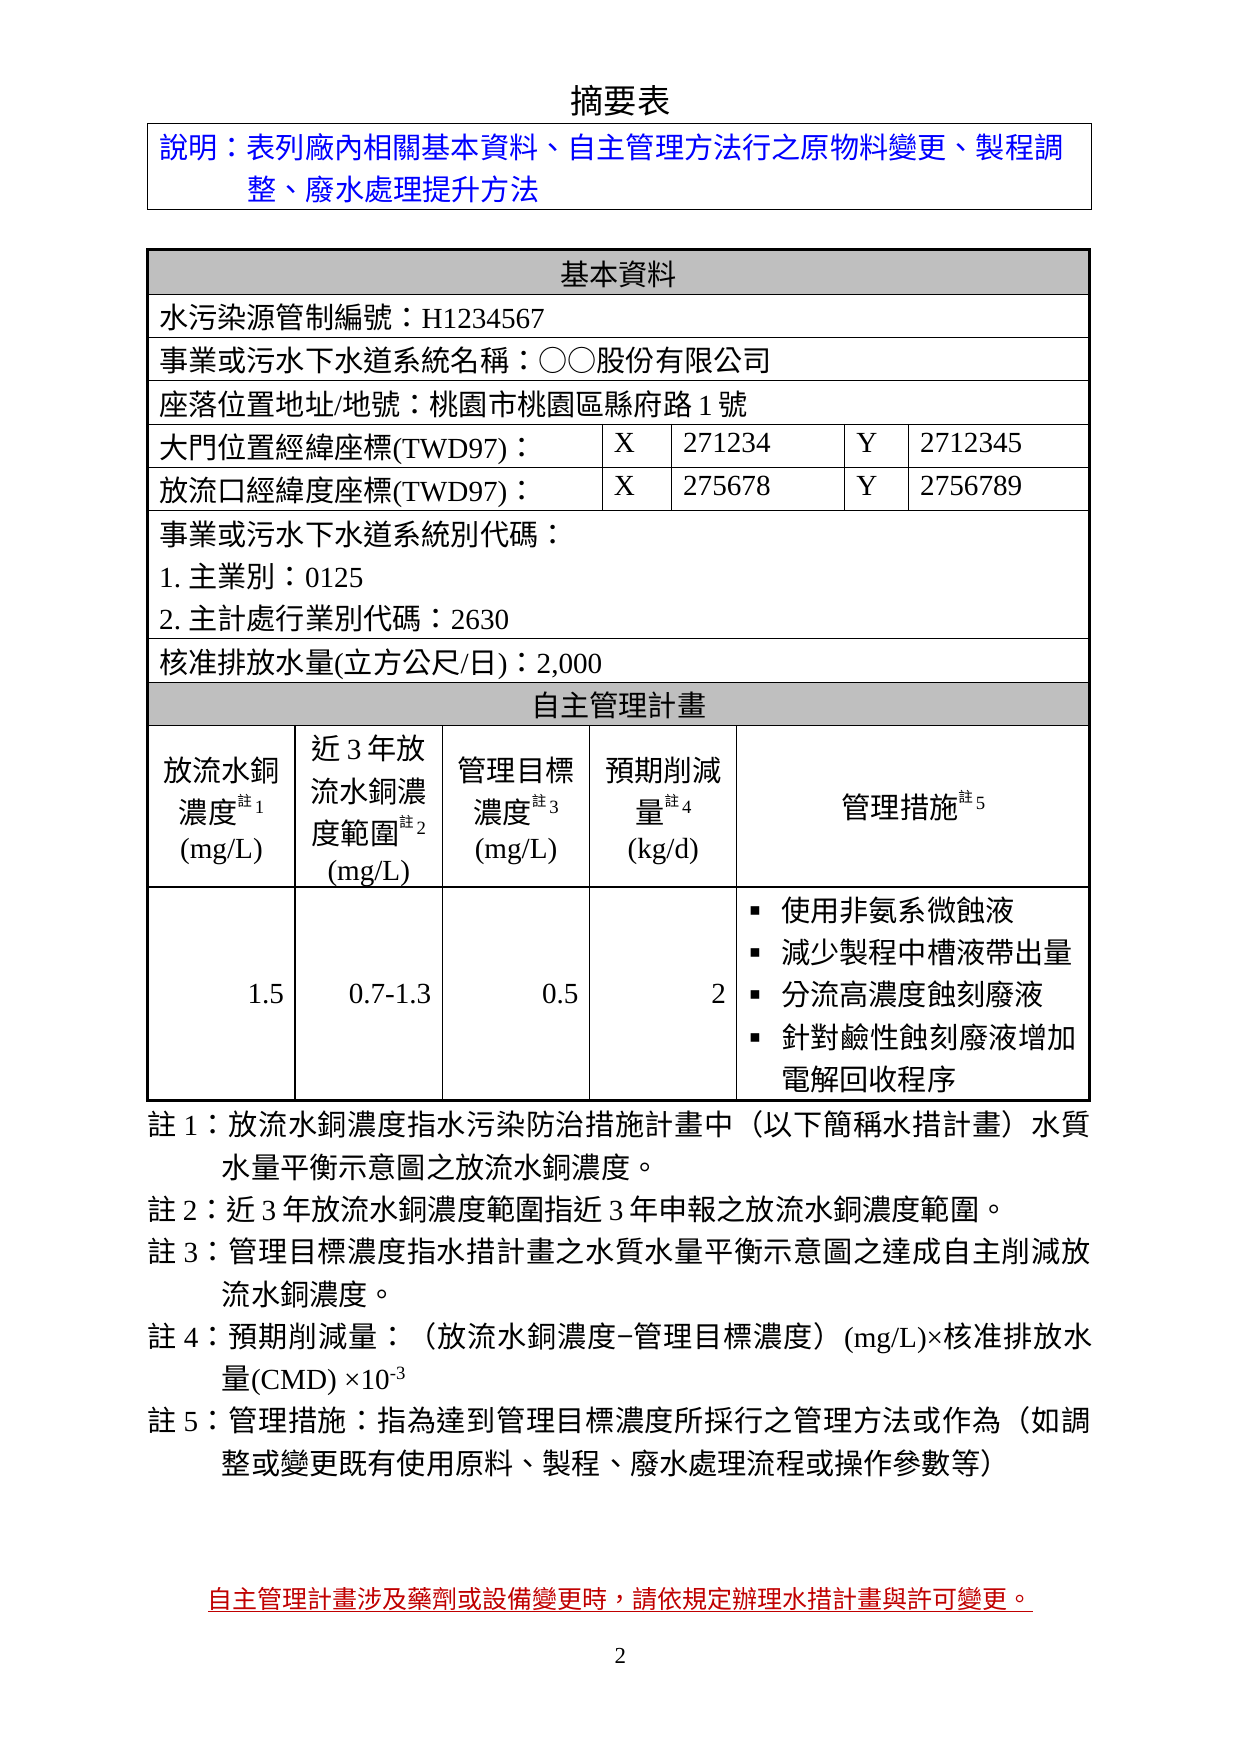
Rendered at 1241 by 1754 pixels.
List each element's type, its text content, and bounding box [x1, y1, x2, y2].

table_cell 自主管理計畫 [149, 683, 1088, 725]
table_cell 事業或污水下水道系統名稱：○○股份有限公司 [149, 338, 1088, 380]
text 註5：管理措施：指為達到管理目標濃度所採行之管理方法或作為（如調整或變更既有使用原料、製程、廢水處理流程或操作參數等） [148, 1398, 1092, 1483]
table_cell 大門位置經緯座標(TWD97)： [149, 425, 602, 467]
text 註2：近3年放流水銅濃度範圍指近3年申報之放流水銅濃度範圍。 [148, 1187, 1092, 1229]
table_cell 275678 [672, 468, 844, 510]
table_cell 0.5 [443, 888, 589, 1099]
table_header 說明：表列廠內相關基本資料、自主管理方法行之原物料變更、製程調整、廢水處理提升方法 [148, 124, 1091, 209]
text 註3：管理目標濃度指水措計畫之水質水量平衡示意圖之達成自主削減放流水銅濃度。 [148, 1229, 1092, 1313]
table_cell 座落位置地址/地號：桃園市桃園區縣府路1號 [149, 381, 1088, 424]
table_cell 水污染源管制編號：H1234567 [149, 295, 1088, 337]
text 註1：放流水銅濃度指水污染防治措施計畫中（以下簡稱水措計畫）水質水量平衡示意圖之放流水銅濃度。 [148, 1102, 1092, 1187]
text 註4：預期削減量：（放流水銅濃度−管理目標濃度）(mg/L)×核准排放水量(CMD) ×10-3 [148, 1313, 1092, 1398]
table_cell 2 [590, 888, 736, 1099]
table_cell 管理措施註5 [737, 726, 1088, 886]
table_cell 管理目標濃度註3 (mg/L) [443, 726, 589, 886]
table_cell Y [845, 468, 908, 510]
table_cell 1.5 [149, 888, 294, 1099]
text 摘要表 [148, 75, 1092, 123]
table_cell 預期削減量註4 (kg/d) [590, 726, 736, 886]
table_header 基本資料 [149, 251, 1088, 294]
table_cell Y [845, 425, 908, 467]
table_cell 事業或污水下水道系統別代碼： 1. 主業別：0125 2. 主計處行業別代碼：2630 [149, 511, 1088, 638]
table_cell 放流口經緯度座標(TWD97)： [149, 468, 602, 510]
table_cell 核准排放水量(立方公尺/日)：2,000 [149, 639, 1088, 682]
table_cell 2756789 [909, 468, 1088, 510]
table_cell X [603, 425, 671, 467]
table_cell 2712345 [909, 425, 1088, 467]
table_cell 近3年放流水銅濃度範圍註2 (mg/L) [296, 726, 442, 886]
table_cell 0.7-1.3 [296, 888, 442, 1099]
table_cell 271234 [672, 425, 844, 467]
table_cell 放流水銅濃度註1 (mg/L) [149, 726, 294, 886]
table_cell 使用非氨系微蝕液 減少製程中槽液帶出量 分流高濃度蝕刻廢液 針對鹼性蝕刻廢液增加電解回收程序 [737, 888, 1088, 1099]
table_cell X [603, 468, 671, 510]
